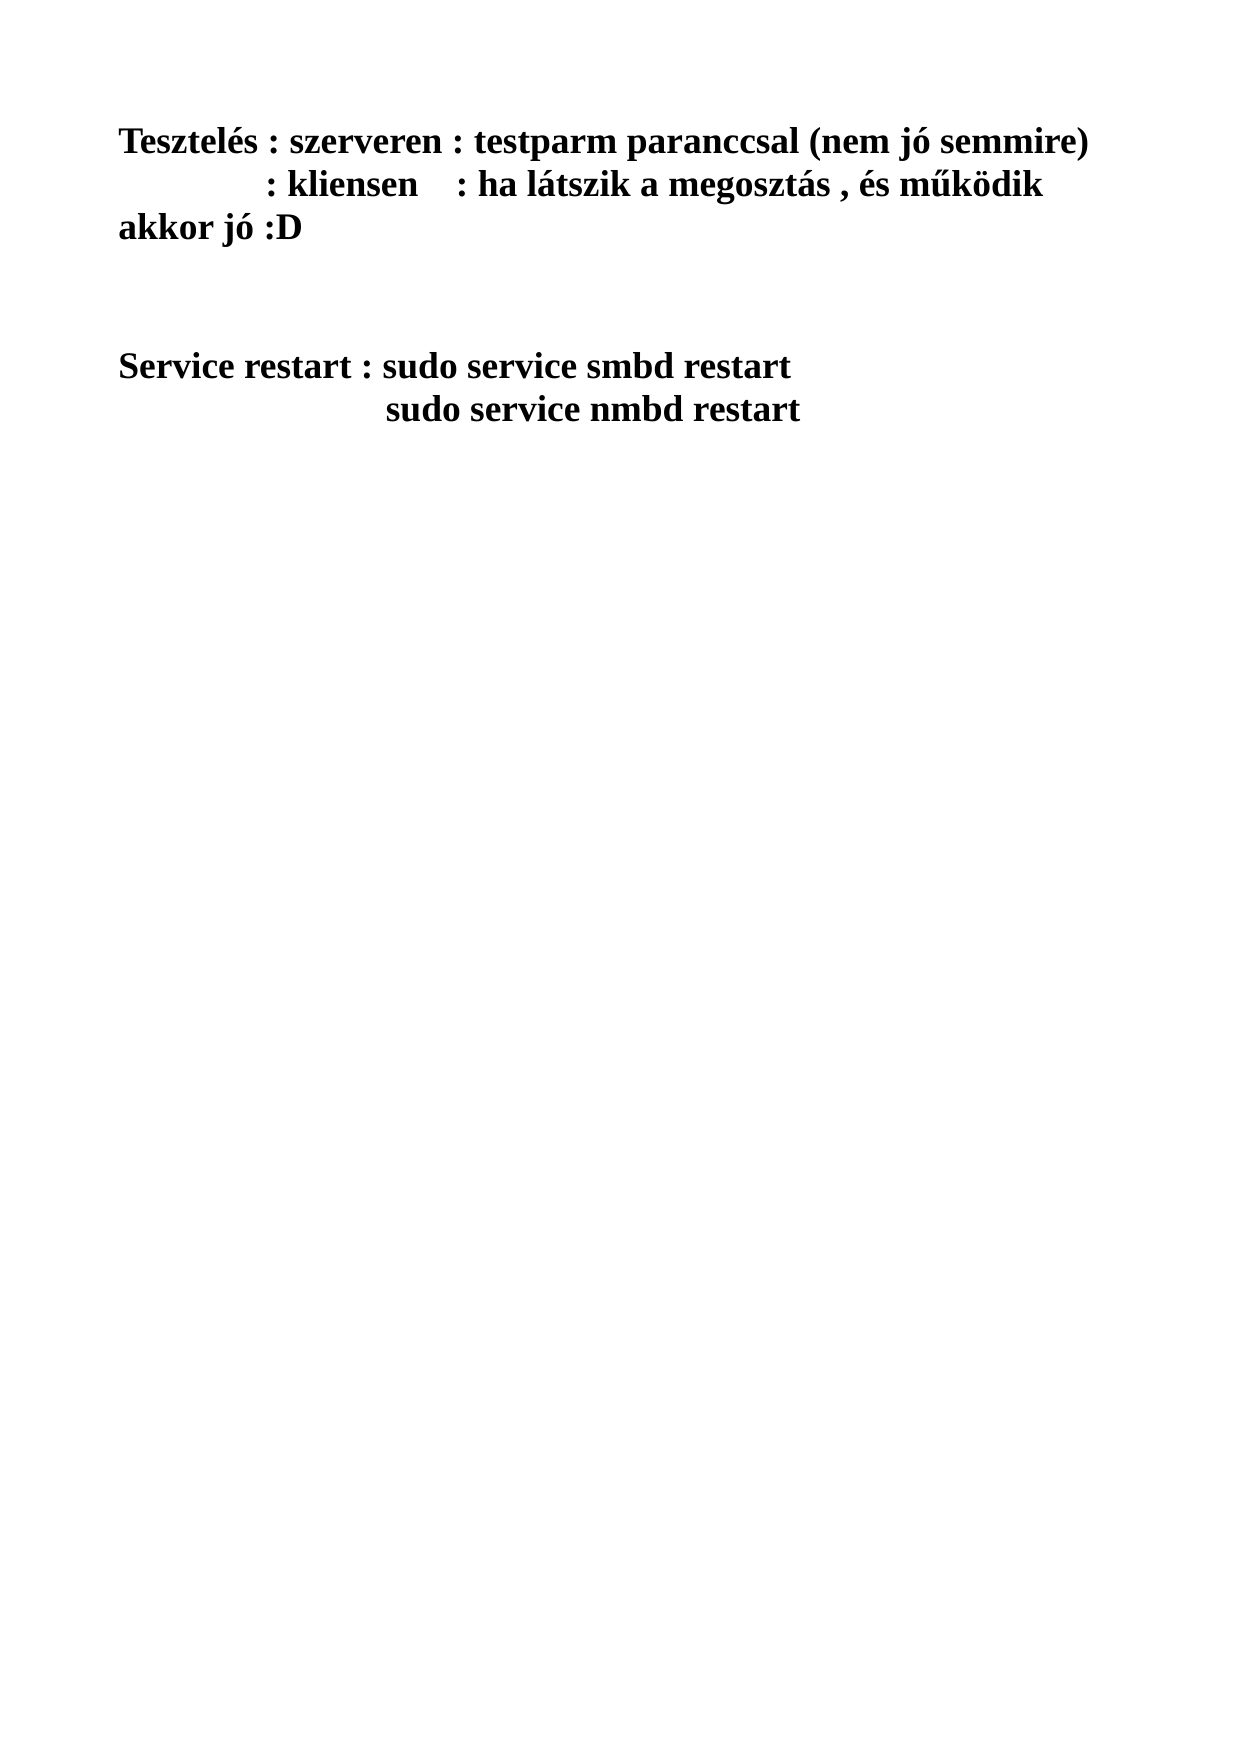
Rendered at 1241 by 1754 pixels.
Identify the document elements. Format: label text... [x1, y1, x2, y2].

text : kliensen : ha látszik a megosztás , és működik akkor jó :D [118, 161, 1122, 247]
text Service restart : sudo service smbd restart [118, 343, 1122, 386]
text Tesztelés : szerveren : testparm paranccsal (nem jó semmire) [118, 118, 1122, 161]
text sudo service nmbd restart [118, 386, 1122, 429]
